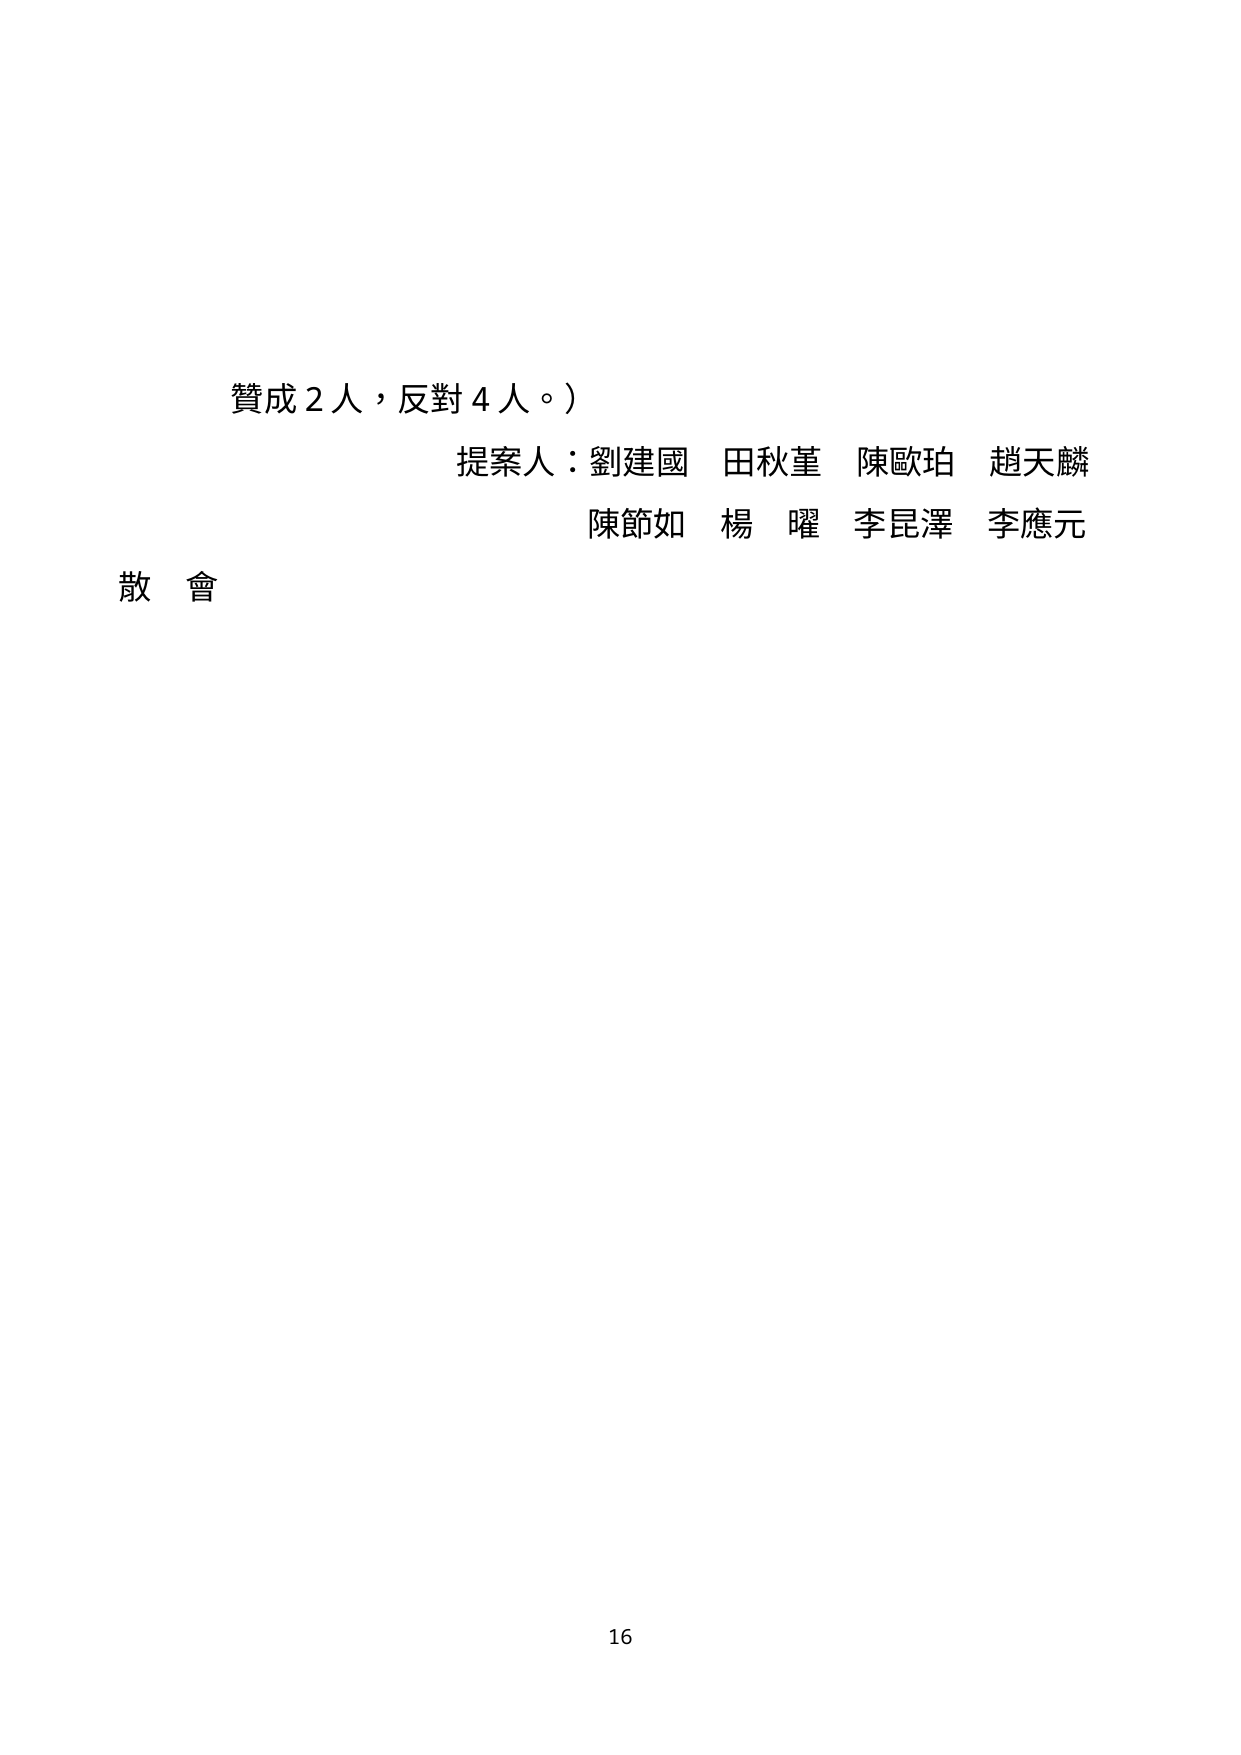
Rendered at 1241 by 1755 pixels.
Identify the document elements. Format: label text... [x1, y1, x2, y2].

text 提案人：劉建國 田秋堇 陳歐珀 趙天麟 陳節如 楊 曜 李昆澤 李應元 [456, 418, 1122, 543]
list 自馬政府於4月3日宣布將全民健康保險新制延後至明年1月實施後，行政院衛生署又在4月30日宣告股票股利不納入補充保險費計費，補充保險費股票股利課徵政策再度轉彎，顯示補充保險費將不可能如行政院衛生署所規劃之預期收入達208億元。若再為兌現前吳敦義內閣政治承諾，將費率由5.17％調降至4.91％，更讓全民健康保險出現不增反減之財務缺口，證明補充保險費是賠了夫人又折兵。財政部與行政院衛生署對補充保險費認知不同，凸顯行政部門協調出現嚴重問題。補充保險費加深「所得別」與「職業別」的不公平性，導致原六類十四目不公平問題更形惡化，稽徵成本更高更複雜，顯示補充保險費完全不可行。爰要求行政院衛生署應徹底評估補充保險費之可行性，停止相關子法公告，重新提出回歸家戶總所得之修法。（表決結果：在場委員6人，贊成2人，反對4人。） [118, 356, 1122, 418]
text 散 會 [118, 543, 1122, 606]
